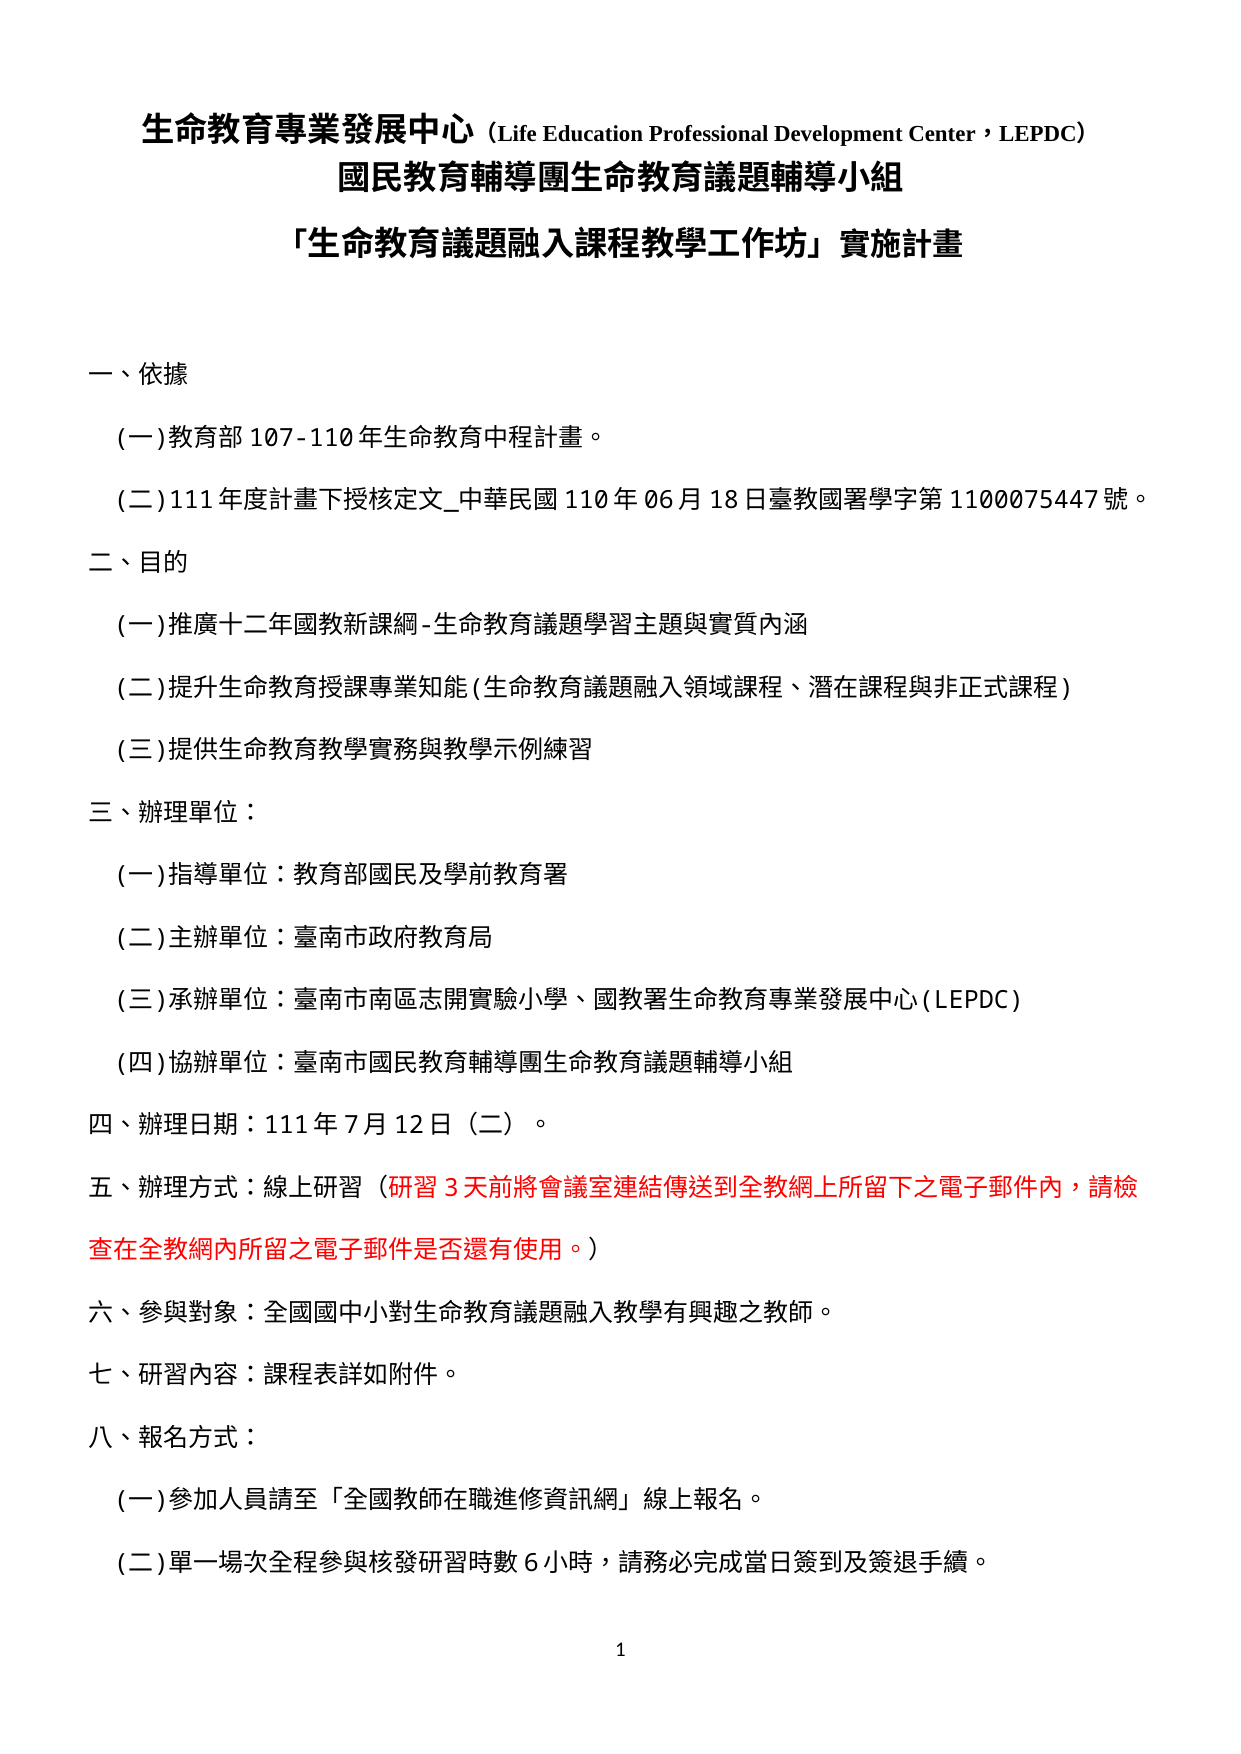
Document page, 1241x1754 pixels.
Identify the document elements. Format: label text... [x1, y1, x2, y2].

text (三)承辦單位：臺南市南區志開實驗小學、國教署生命教育專業發展中心(LEPDC) [89, 956, 1152, 1019]
text (二)111年度計畫下授核定文_中華民國110年06月18日臺教國署學字第1100075447號。 [89, 456, 1152, 519]
text 五、辦理方式：線上研習（研習3天前將會議室連結傳送到全教網上所留下之電子郵件內，請檢查在全教網內所留之電子郵件是否還有使用。） [89, 1144, 1152, 1269]
text 三、辦理單位： [89, 769, 1152, 831]
text (二)單一場次全程參與核發研習時數6小時，請務必完成當日簽到及簽退手續。 [89, 1519, 1152, 1581]
text (一)推廣十二年國教新課綱-生命教育議題學習主題與實質內涵 [89, 581, 1152, 644]
text 四、辦理日期：111年7月12日（二）。 [89, 1081, 1152, 1144]
text 一、依據 [89, 331, 1152, 394]
text (三)提供生命教育教學實務與教學示例練習 [89, 706, 1152, 769]
text 生命教育專業發展中心（Life Education Professional Development Center，LEPDC） [89, 105, 1152, 151]
text (一)參加人員請至「全國教師在職進修資訊網」線上報名。 [89, 1456, 1152, 1519]
text 「生命教育議題融入課程教學工作坊」實施計畫 [89, 199, 1152, 262]
text (二)主辦單位：臺南市政府教育局 [89, 894, 1152, 956]
text (一)指導單位：教育部國民及學前教育署 [89, 831, 1152, 894]
text 六、參與對象：全國國中小對生命教育議題融入教學有興趣之教師。 [89, 1269, 1152, 1331]
text 國民教育輔導團生命教育議題輔導小組 [89, 151, 1152, 199]
text 二、目的 [89, 519, 1152, 581]
text (一)教育部107-110年生命教育中程計畫。 [89, 394, 1152, 456]
text 七、研習內容：課程表詳如附件。 [89, 1331, 1152, 1394]
text (二)提升生命教育授課專業知能(生命教育議題融入領域課程、潛在課程與非正式課程) [89, 644, 1152, 706]
text 八、報名方式： [89, 1394, 1152, 1456]
text (四)協辦單位：臺南市國民教育輔導團生命教育議題輔導小組 [89, 1019, 1152, 1081]
